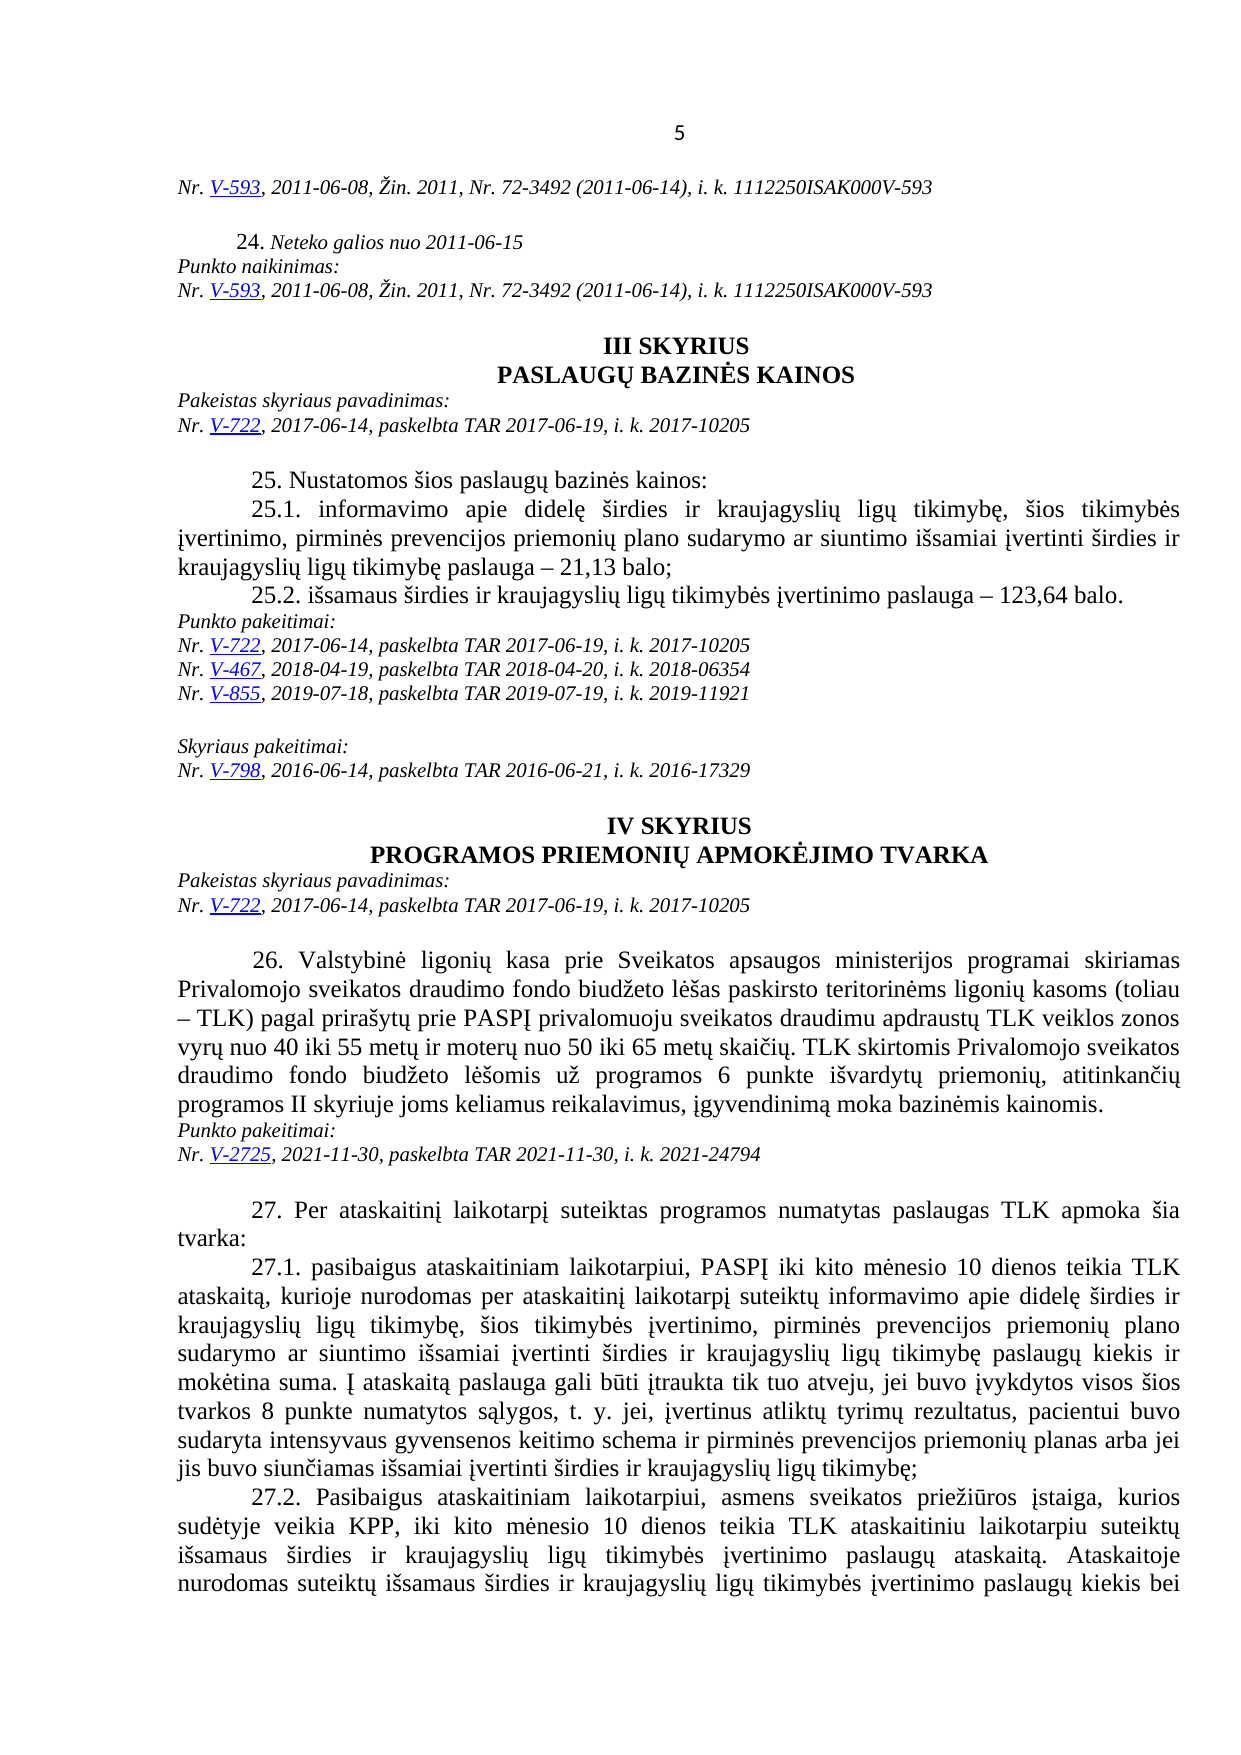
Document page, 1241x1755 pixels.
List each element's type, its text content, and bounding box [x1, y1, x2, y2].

text Nr. V-722, 2017-06-14, paskelbta TAR 2017-06-19, i. k. 2017-10205 [177, 633, 1181, 657]
text IV SKYRIUS PROGRAMOS PRIEMONIŲ APMOKĖJIMO TVARKA [177, 811, 1181, 868]
text Nr. V-722, 2017-06-14, paskelbta TAR 2017-06-19, i. k. 2017-10205 [177, 412, 1181, 437]
text Nr. V-722, 2017-06-14, paskelbta TAR 2017-06-19, i. k. 2017-10205 [177, 892, 1181, 917]
text 25. Nustatomos šios paslaugų bazinės kainos: [177, 465, 1181, 494]
text 27.1. pasibaigus ataskaitiniam laikotarpiui, PASPĮ iki kito mėnesio 10 dienos teikia TLK ataskaitą, kurioje nurodomas per ataskaitinį laikotarpį suteiktų informavimo apie didelę širdies ir kraujagyslių ligų tikimybę, šios tikimybės įvertinimo, pirminės prevencijos priemonių plano sudarymo ar siuntimo išsamiai įvertinti širdies ir kraujagyslių ligų tikimybę paslaugų kiekis ir mokėtina suma. Į ataskaitą paslauga gali būti įtraukta tik tuo atveju, jei buvo įvykdytos visos šios tvarkos 8 punkte numatytos sąlygos, t. y. jei, įvertinus atliktų tyrimų rezultatus, pacientui buvo sudaryta intensyvaus gyvensenos keitimo schema ir pirminės prevencijos priemonių planas arba jei jis buvo siunčiamas išsamiai įvertinti širdies ir kraujagyslių ligų tikimybę; [177, 1252, 1181, 1482]
text Nr. V-467, 2018-04-19, paskelbta TAR 2018-04-20, i. k. 2018-06354 [177, 657, 1181, 681]
text Pakeistas skyriaus pavadinimas: [177, 868, 1181, 892]
text Nr. V-798, 2016-06-14, paskelbta TAR 2016-06-21, i. k. 2016-17329 [177, 758, 1181, 782]
text Punkto pakeitimai: [177, 1118, 1181, 1142]
text Pakeistas skyriaus pavadinimas: [177, 388, 1181, 412]
text Punkto naikinimas: [177, 254, 1181, 278]
text Nr. V-593, 2011-06-08, Žin. 2011, Nr. 72-3492 (2011-06-14), i. k. 1112250ISAK000V-593 [177, 175, 1181, 199]
text Nr. V-593, 2011-06-08, Žin. 2011, Nr. 72-3492 (2011-06-14), i. k. 1112250ISAK000V-593 [177, 278, 1181, 302]
text Punkto pakeitimai: [177, 609, 1181, 633]
text III SKYRIUS PASLAUGŲ BAZINĖS KAINOS [177, 331, 1181, 388]
text 25.1. informavimo apie didelę širdies ir kraujagyslių ligų tikimybę, šios tikimybės įvertinimo, pirminės prevencijos priemonių plano sudarymo ar siuntimo išsamiai įvertinti širdies ir kraujagyslių ligų tikimybę paslauga – 21,13 balo; [177, 494, 1181, 580]
text Nr. V-2725, 2021-11-30, paskelbta TAR 2021-11-30, i. k. 2021-24794 [177, 1142, 1181, 1166]
text Nr. V-855, 2019-07-18, paskelbta TAR 2019-07-19, i. k. 2019-11921 [177, 681, 1181, 705]
text 27.2. Pasibaigus ataskaitiniam laikotarpiui, asmens sveikatos priežiūros įstaiga, kurios sudėtyje veikia KPP, iki kito mėnesio 10 dienos teikia TLK ataskaitiniu laikotarpiu suteiktų išsamaus širdies ir kraujagyslių ligų tikimybės įvertinimo paslaugų ataskaitą. Ataskaitoje nurodomas suteiktų išsamaus širdies ir kraujagyslių ligų tikimybės įvertinimo paslaugų kiekis bei [177, 1482, 1181, 1597]
text 26. Valstybinė ligonių kasa prie Sveikatos apsaugos ministerijos programai skiriamas Privalomojo sveikatos draudimo fondo biudžeto lėšas paskirsto teritorinėms ligonių kasoms (toliau – TLK) pagal prirašytų prie PASPĮ privalomuoju sveikatos draudimu apdraustų TLK veiklos zonos vyrų nuo 40 iki 55 metų ir moterų nuo 50 iki 65 metų skaičių. TLK skirtomis Privalomojo sveikatos draudimo fondo biudžeto lėšomis už programos 6 punkte išvardytų priemonių, atitinkančių programos II skyriuje joms keliamus reikalavimus, įgyvendinimą moka bazinėmis kainomis. [177, 945, 1181, 1118]
text 24. Neteko galios nuo 2011-06-15 [177, 228, 1181, 254]
text 25.2. išsamaus širdies ir kraujagyslių ligų tikimybės įvertinimo paslauga – 123,64 balo. [177, 580, 1181, 609]
text 27. Per ataskaitinį laikotarpį suteiktas programos numatytas paslaugas TLK apmoka šia tvarka: [177, 1195, 1181, 1252]
text Skyriaus pakeitimai: [177, 734, 1181, 758]
